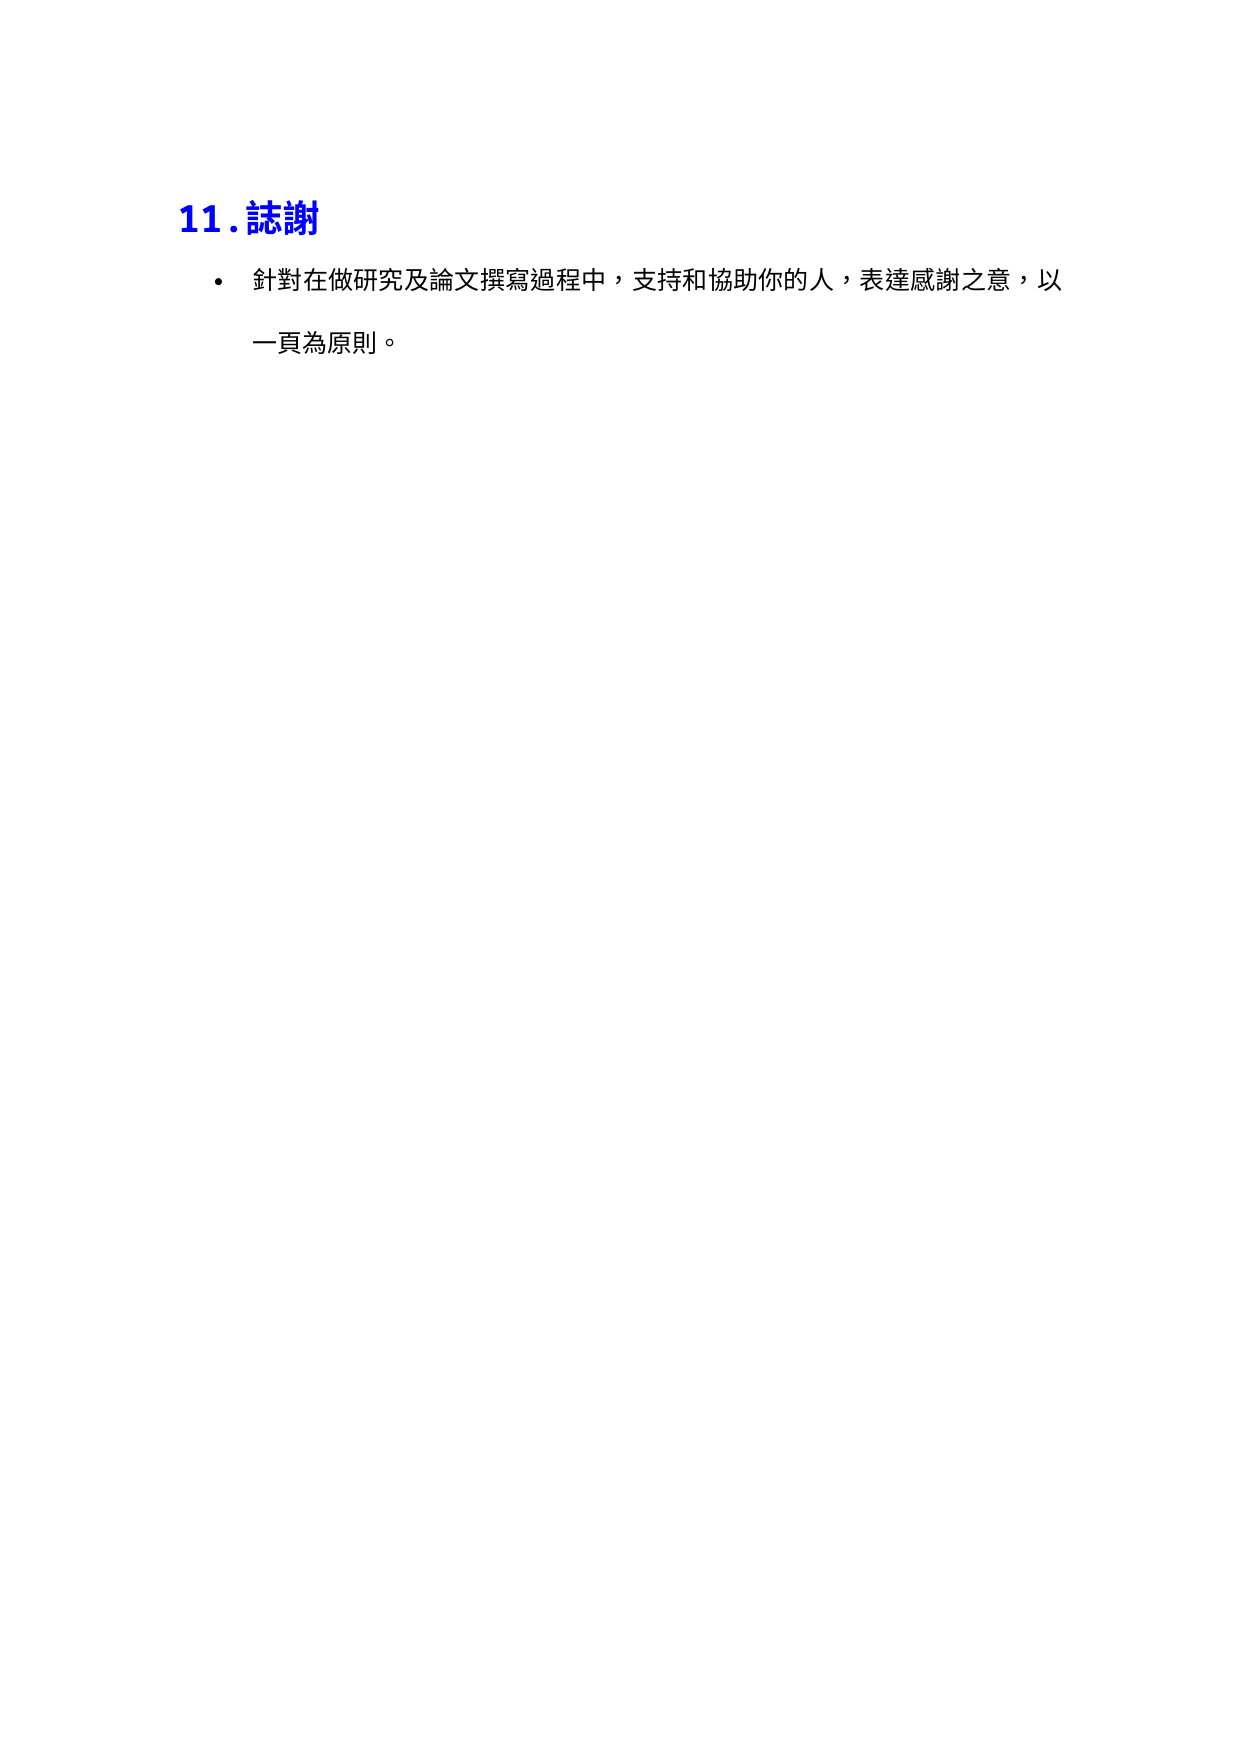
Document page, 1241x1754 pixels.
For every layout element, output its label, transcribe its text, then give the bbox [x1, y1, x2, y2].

list 針對在做研究及論文撰寫過程中，支持和協助你的人，表達感謝之意，以一頁為原則。 [215, 237, 1063, 362]
text 11.誌謝 [177, 175, 1063, 237]
